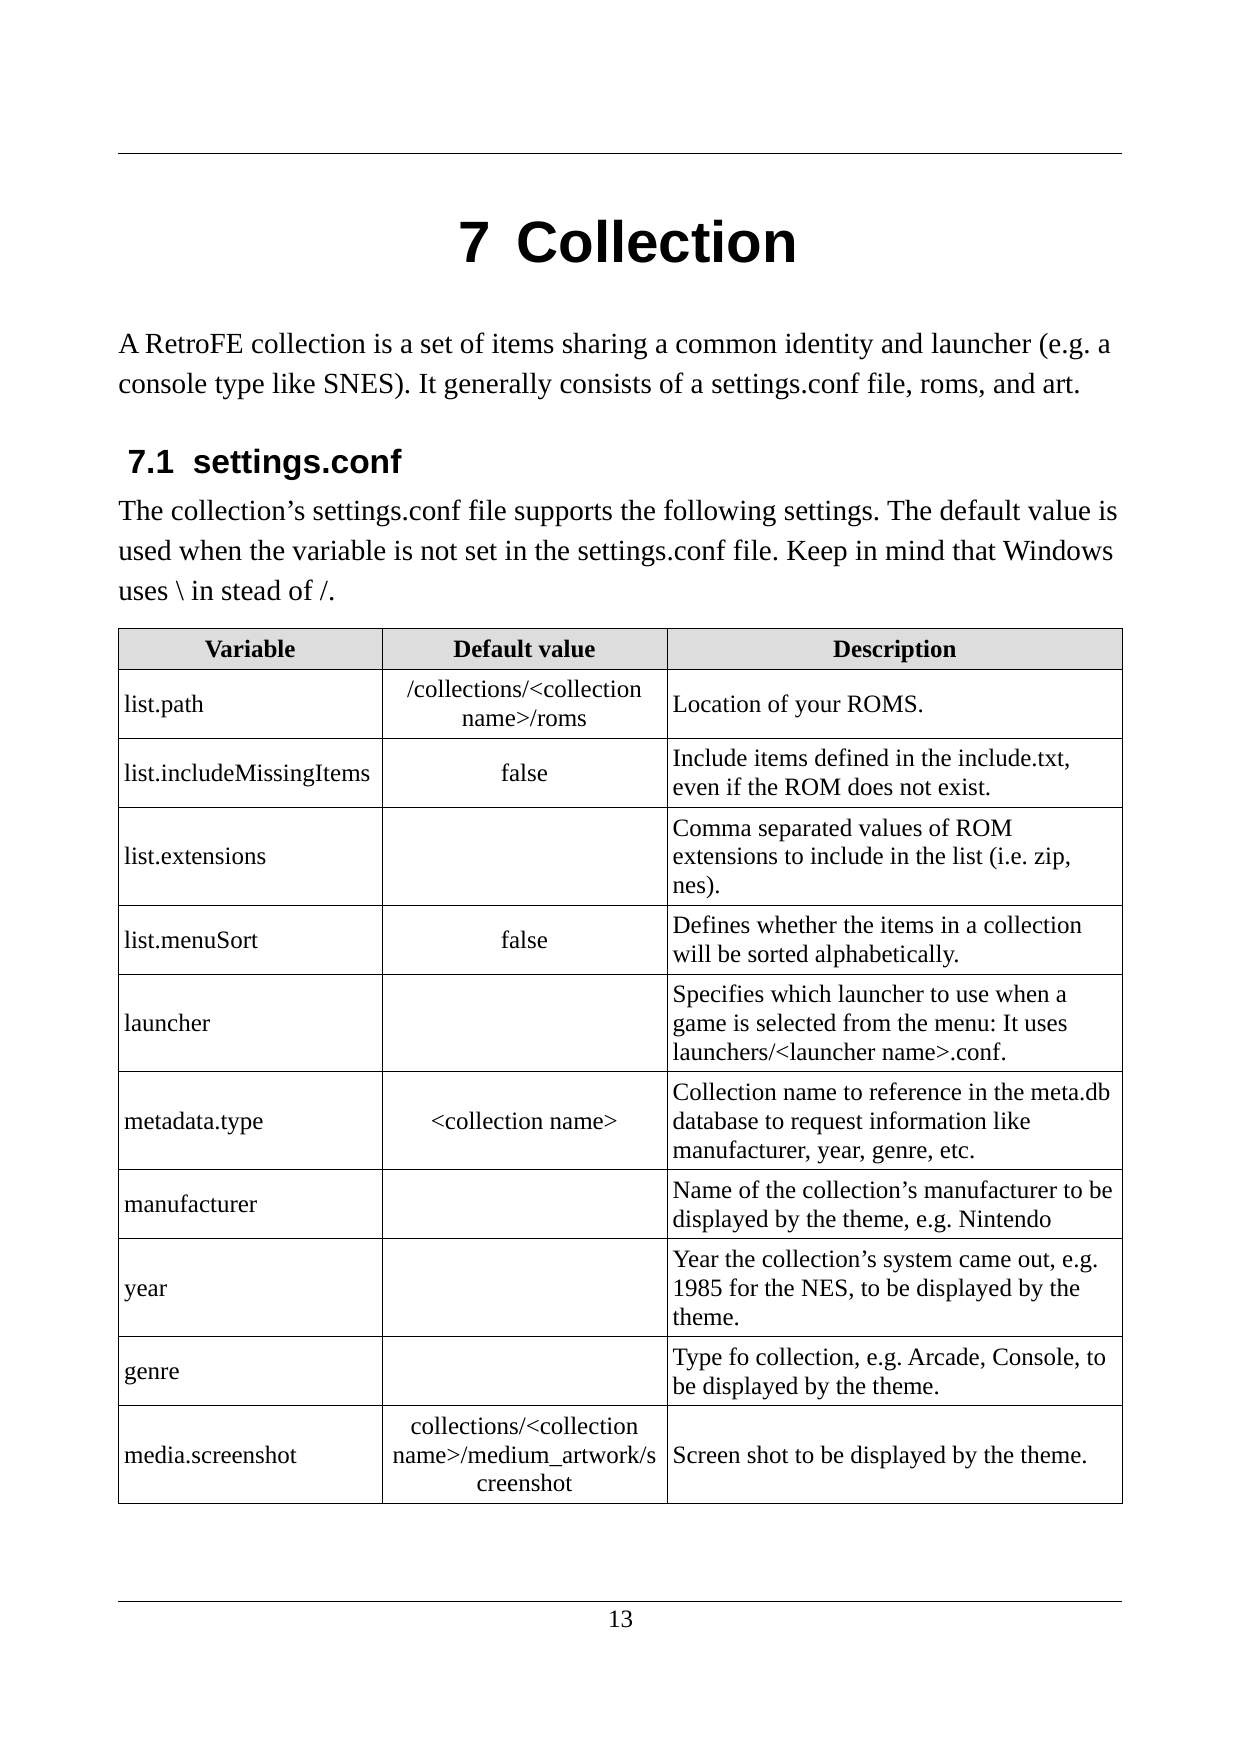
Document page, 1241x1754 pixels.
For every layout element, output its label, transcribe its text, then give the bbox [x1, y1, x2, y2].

table_cell Defines whether the items in a collection will be sorted alphabetically. [668, 906, 1122, 974]
table_cell metadata.type [119, 1072, 382, 1169]
table_cell [383, 808, 667, 904]
table_cell Screen shot to be displayed by the theme. [668, 1406, 1122, 1503]
table_cell collections/<collection name>/medium_artwork/screenshot [383, 1406, 667, 1503]
table_header Variable [119, 629, 382, 669]
table_cell Comma separated values of ROM extensions to include in the list (i.e. zip, nes). [668, 808, 1122, 904]
table_cell launcher [119, 975, 382, 1071]
table_cell [383, 975, 667, 1071]
table_header Default value [383, 629, 667, 669]
table_cell Year the collection’s system came out, e.g. 1985 for the NES, to be displayed by the theme. [668, 1239, 1122, 1336]
table_cell Name of the collection’s manufacturer to be displayed by the theme, e.g. Nintendo [668, 1170, 1122, 1238]
table_cell Location of your ROMS. [668, 670, 1122, 738]
table_header Description [668, 629, 1122, 669]
text The collection’s settings.conf file supports the following settings. The default value is used when the variable is not set in the settings.conf file. Keep in mind that Windows uses \ in stead of /. [118, 493, 1122, 607]
table_cell false [383, 739, 667, 807]
table_cell [383, 1170, 667, 1238]
table_cell <collection name> [383, 1072, 667, 1169]
table_cell list.menuSort [119, 906, 382, 974]
table_cell Specifies which launcher to use when a game is selected from the menu: It uses launchers/<launcher name>.conf. [668, 975, 1122, 1071]
table_cell Include items defined in the include.txt, even if the ROM does not exist. [668, 739, 1122, 807]
text A RetroFE collection is a set of items sharing a common identity and launcher (e.g. a console type like SNES). It generally consists of a settings.conf file, roms, and art. [118, 326, 1122, 400]
table_cell list.extensions [119, 808, 382, 904]
table_cell manufacturer [119, 1170, 382, 1238]
table_cell [383, 1337, 667, 1405]
table_cell [383, 1239, 667, 1336]
table_cell Collection name to reference in the meta.db database to request information like manufacturer, year, genre, etc. [668, 1072, 1122, 1169]
table_cell list.includeMissingItems [119, 739, 382, 807]
subtitle Collection [118, 208, 1122, 275]
table_cell year [119, 1239, 382, 1336]
table_cell /collections/<collection name>/roms [383, 670, 667, 738]
table_cell list.path [119, 670, 382, 738]
table_cell false [383, 906, 667, 974]
table_cell media.screenshot [119, 1406, 382, 1503]
table_cell Type fo collection, e.g. Arcade, Console, to be displayed by the theme. [668, 1337, 1122, 1405]
table_cell genre [119, 1337, 382, 1405]
subtitle settings.conf [118, 442, 1122, 481]
